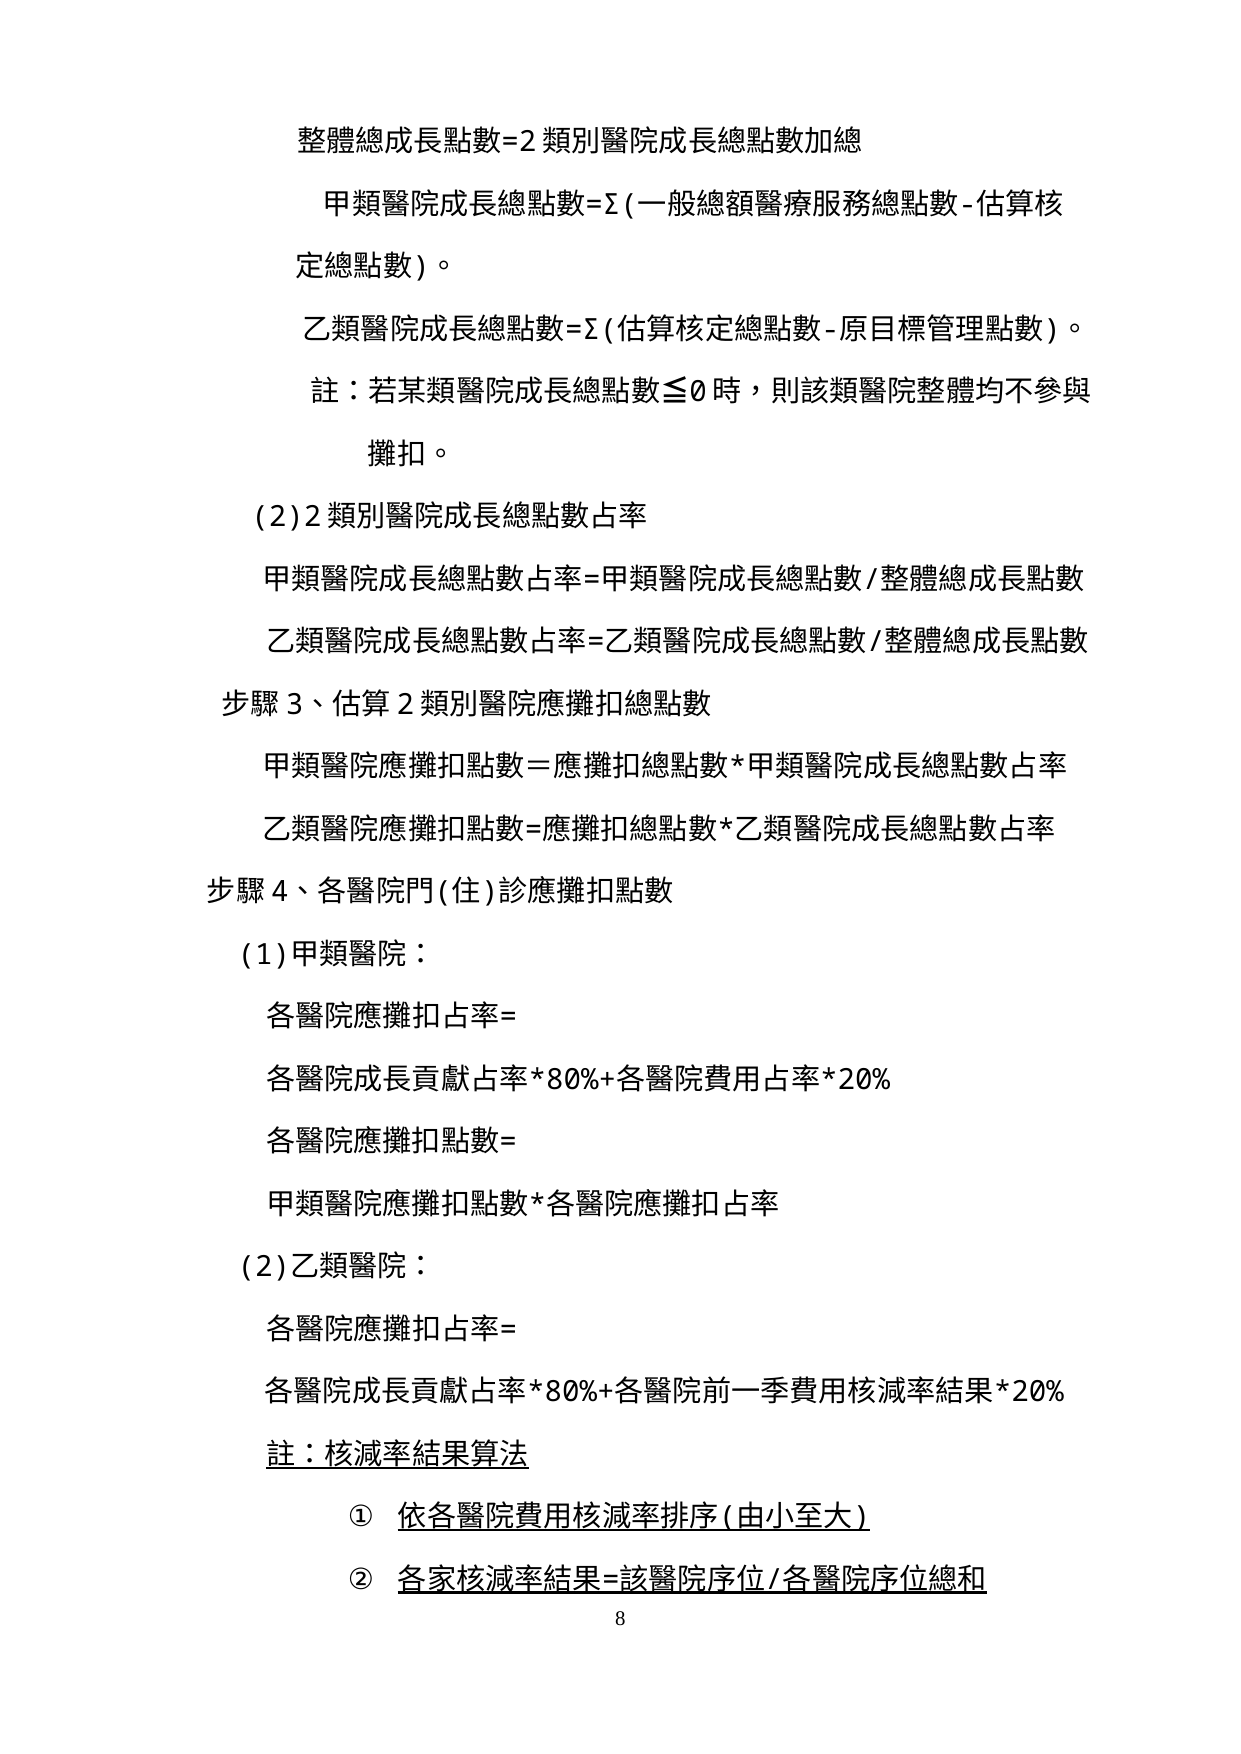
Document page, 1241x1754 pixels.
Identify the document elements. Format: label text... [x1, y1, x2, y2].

text 各醫院成長貢獻占率*80%+各醫院前一季費用核減率結果*20% [148, 1347, 1092, 1410]
text 乙類醫院應攤扣點數=應攤扣總點數*乙類醫院成長總點數占率 [262, 785, 1092, 847]
text 甲類醫院應攤扣點數＝應攤扣總點數*甲類醫院成長總點數占率 [262, 722, 1092, 785]
text 甲類醫院成長總點數占率=甲類醫院成長總點數/整體總成長點數 [262, 535, 1092, 597]
text 註：若某類醫院成長總點數≦0時，則該類醫院整體均不參與攤扣。 [310, 347, 1092, 472]
list 依各醫院費用核減率排序(由小至大) [348, 1472, 1092, 1535]
text 甲類醫院應攤扣點數*各醫院應攤扣占率 [266, 1160, 1092, 1222]
text 乙類醫院成長總點數=Σ(估算核定總點數-原目標管理點數)。 [302, 285, 1092, 347]
text 各醫院應攤扣點數= [266, 1097, 1092, 1160]
text 各醫院應攤扣占率= [266, 972, 1092, 1035]
text 乙類醫院成長總點數占率=乙類醫院成長總點數/整體總成長點數 [266, 597, 1092, 660]
text 甲類醫院成長總點數=Σ(一般總額醫療服務總點數-估算核定總點數)。 [148, 160, 1092, 285]
text 步驟4、各醫院門(住)診應攤扣點數 [207, 847, 1092, 910]
text 各醫院成長貢獻占率*80%+各醫院費用占率*20% [266, 1035, 1092, 1097]
text 註：核減率結果算法 [266, 1410, 1092, 1472]
text (2)乙類醫院： [237, 1222, 1092, 1285]
text (2)2類別醫院成長總點數占率 [251, 472, 1092, 535]
text 整體總成長點數=2類別醫院成長總點數加總 [262, 97, 1092, 160]
text 步驟3、估算2類別醫院應攤扣總點數 [221, 660, 1092, 722]
text (1)甲類醫院： [237, 910, 1092, 972]
text 各醫院應攤扣占率= [266, 1285, 1092, 1347]
list 各家核減率結果=該醫院序位/各醫院序位總和 [348, 1535, 1092, 1597]
